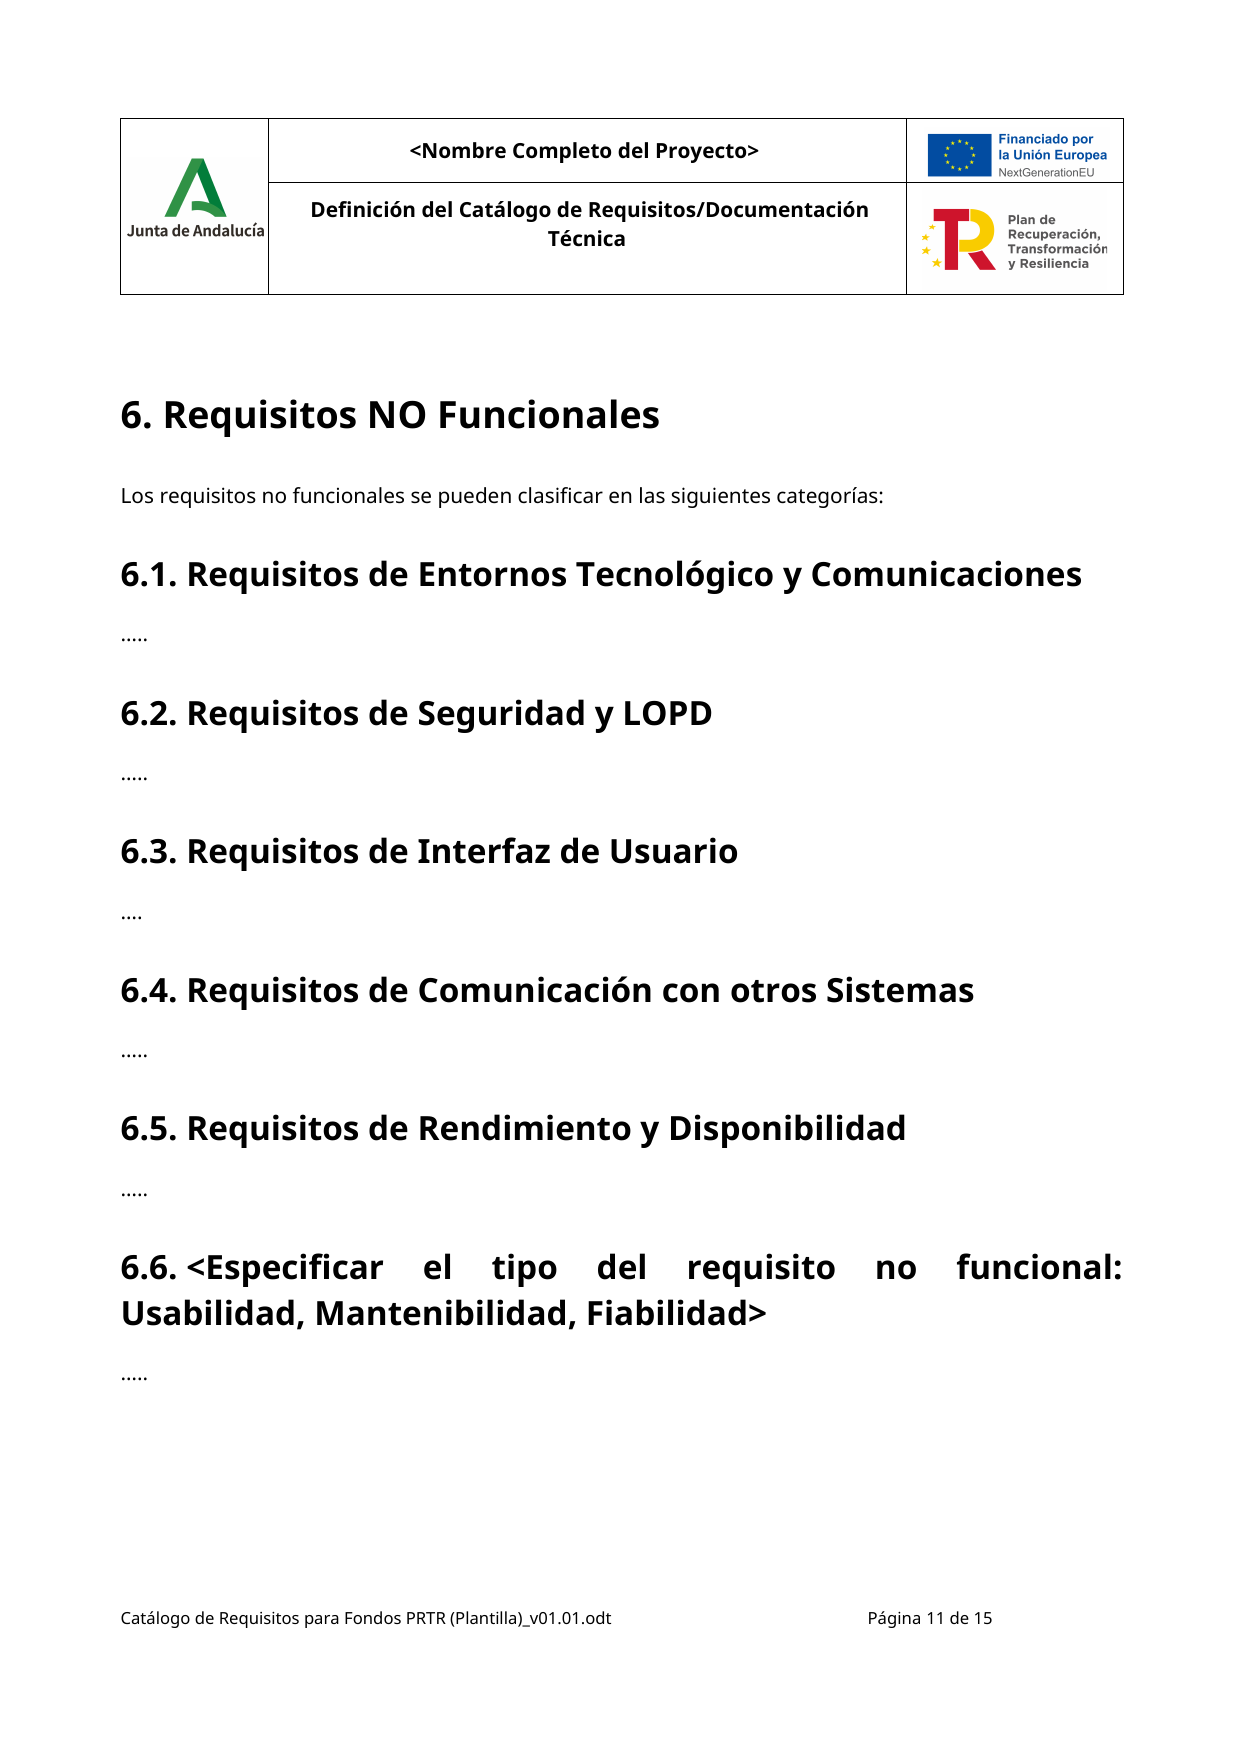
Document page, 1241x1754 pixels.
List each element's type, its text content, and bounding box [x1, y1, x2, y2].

subtitle Requisitos de Comunicación con otros Sistemas [120, 967, 1123, 1012]
text ….. [120, 619, 1123, 648]
text Los requisitos no funcionales se pueden clasificar en las siguientes categorías: [120, 481, 1123, 509]
subtitle Requisitos de Entornos Tecnológico y Comunicaciones [120, 551, 1123, 596]
text ….. [120, 1036, 1123, 1064]
subtitle Requisitos de Seguridad y LOPD [120, 689, 1123, 735]
text ….. [120, 1174, 1123, 1203]
subtitle Requisitos NO Funcionales [120, 389, 1123, 440]
subtitle Requisitos de Interfaz de Usuario [120, 828, 1123, 873]
picture [126, 157, 264, 238]
text ….. [120, 1358, 1123, 1387]
picture [923, 127, 1110, 182]
text …. [120, 897, 1123, 925]
subtitle <Especificar el tipo del requisito no funcional: Usabilidad, Mantenibilidad, Fiabilidad> [120, 1244, 1123, 1335]
text ….. [120, 758, 1123, 787]
picture [922, 187, 1108, 292]
subtitle Requisitos de Rendimiento y Disponibilidad [120, 1105, 1123, 1151]
